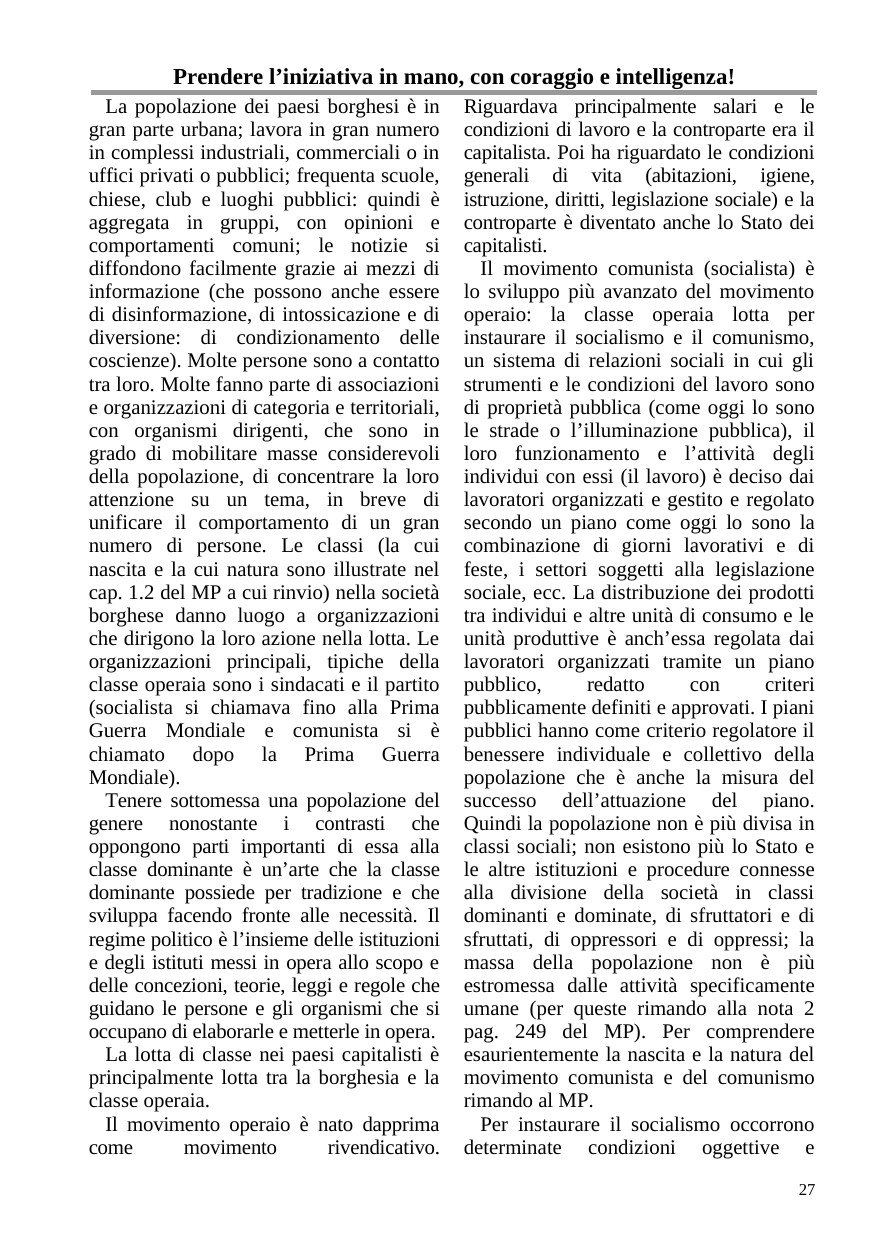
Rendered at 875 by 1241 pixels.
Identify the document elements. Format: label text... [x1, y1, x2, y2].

text Per instaurare il socialismo occorrono determinate condizioni oggettive e [463, 1112, 815, 1159]
text Il movimento comunista (socialista) è lo sviluppo più avanzato del movimento operaio: la classe operaia lotta per instaurare il socialismo e il comunismo, un sistema di relazioni sociali in cui gli strumenti e le condizioni del lavoro sono di proprietà pubblica (come oggi lo sono le strade o l’illuminazione pubblica), il loro funzionamento e l’attività degli individui con essi (il lavoro) è deciso dai lavoratori organizzati e gestito e regolato secondo un piano come oggi lo sono la combinazione di giorni lavorativi e di feste, i settori soggetti alla legislazione sociale, ecc. La distribuzione dei prodotti tra individui e altre unità di consumo e le unità produttive è anch’essa regolata dai lavoratori organizzati tramite un piano pubblico, redatto con criteri pubblicamente definiti e approvati. I piani pubblici hanno come criterio regolatore il benessere individuale e collettivo della popolazione che è anche la misura del successo dell’attuazione del piano. Quindi la popolazione non è più divisa in classi sociali; non esistono più lo Stato e le altre istituzioni e procedure connesse alla divisione della società in classi dominanti e dominate, di sfruttatori e di sfruttati, di oppressori e di oppressi; la massa della popolazione non è più estromessa dalle attività specificamente umane (per queste rimando alla nota 2 pag. 249 del MP). Per comprendere esaurientemente la nascita e la natura del movimento comunista e del comunismo rimando al MP. [463, 257, 815, 1112]
text La lotta di classe nei paesi capitalisti è principalmente lotta tra la borghesia e la classe operaia. [88, 1043, 440, 1112]
text Prendere l’iniziativa in mano, con coraggio e intelligenza! [91, 64, 817, 90]
text Il movimento operaio è nato dapprima come movimento rivendicativo. [88, 1112, 440, 1159]
text La popolazione dei paesi borghesi è in gran parte urbana; lavora in gran numero in complessi industriali, commerciali o in uffici privati o pubblici; frequenta scuole, chiese, club e luoghi pubblici: quindi è aggregata in gruppi, con opinioni e comportamenti comuni; le notizie si diffondono facilmente grazie ai mezzi di informazione (che possono anche essere di disinformazione, di intossicazione e di diversione: di condizionamento delle coscienze). Molte persone sono a contatto tra loro. Molte fanno parte di associazioni e organizzazioni di categoria e territoriali, con organismi dirigenti, che sono in grado di mobilitare masse considerevoli della popolazione, di concentrare la loro attenzione su un tema, in breve di unificare il comportamento di un gran numero di persone. Le classi (la cui nascita e la cui natura sono illustrate nel cap. 1.2 del MP a cui rinvio) nella società borghese danno luogo a organizzazioni che dirigono la loro azione nella lotta. Le organizzazioni principali, tipiche della classe operaia sono i sindacati e il partito (socialista si chiamava fino alla Prima Guerra Mondiale e comunista si è chiamato dopo la Prima Guerra Mondiale). [88, 94, 440, 789]
text Riguardava principalmente salari e le condizioni di lavoro e la controparte era il capitalista. Poi ha riguardato le condizioni generali di vita (abitazioni, igiene, istruzione, diritti, legislazione sociale) e la controparte è diventato anche lo Stato dei capitalisti. [463, 95, 815, 257]
text Tenere sottomessa una popolazione del genere nonostante i contrasti che oppongono parti importanti di essa alla classe dominante è un’arte che la classe dominante possiede per tradizione e che sviluppa facendo fronte alle necessità. Il regime politico è l’insieme delle istituzioni e degli istituti messi in opera allo scopo e delle concezioni, teorie, leggi e regole che guidano le persone e gli organismi che si occupano di elaborarle e metterle in opera. [88, 789, 440, 1043]
